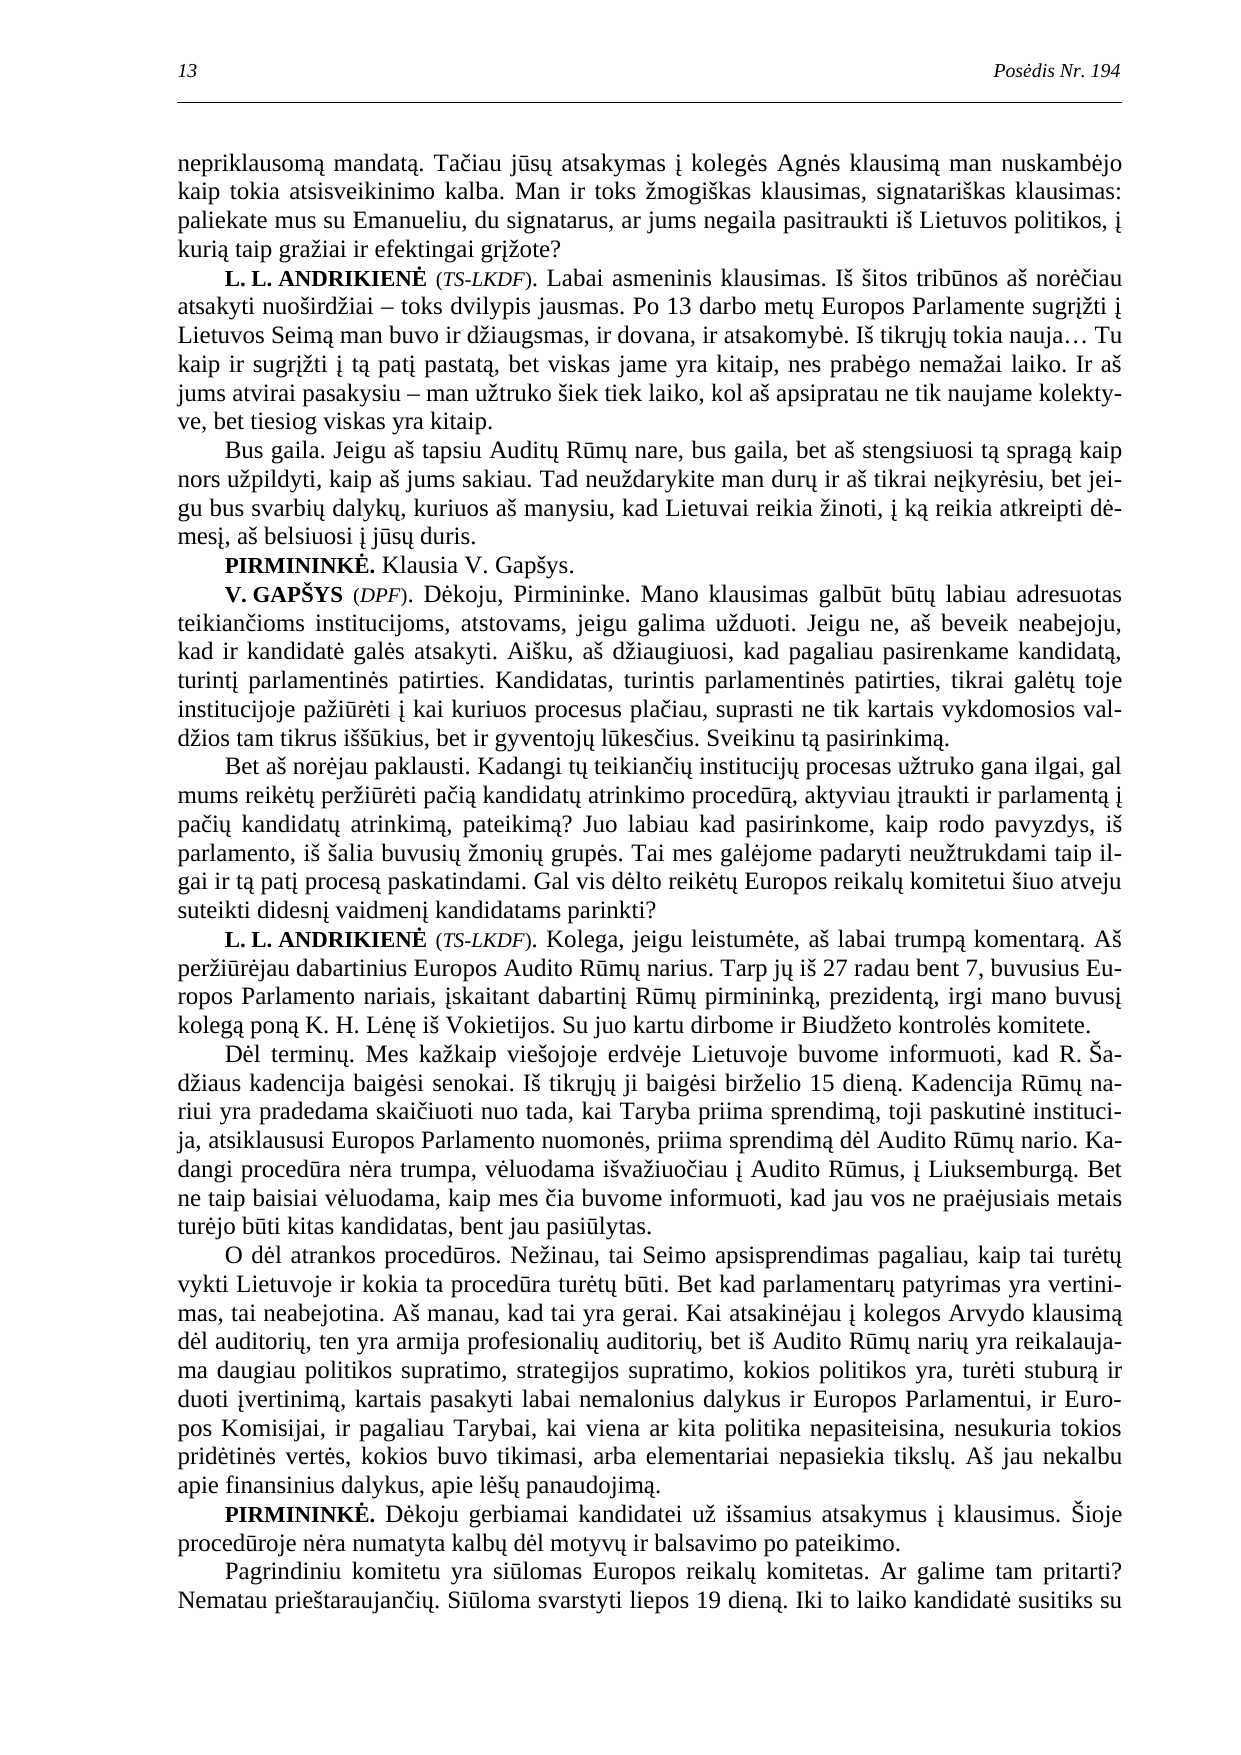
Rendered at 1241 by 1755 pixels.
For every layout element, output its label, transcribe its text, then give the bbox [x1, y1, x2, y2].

text Bus gai­la. Jei­gu aš tap­siu Au­di­tų Rū­mų na­re, bus gai­la, bet aš steng­siuo­si tą spra­gą kaip nors už­pil­dy­ti, kaip aš jums sa­kiau. Tad ne­už­da­ry­ki­te man du­rų ir aš tik­rai ne­įky­rė­siu, bet jei­gu bus svar­bių da­ly­kų, ku­riuos aš ma­ny­siu, kad Lie­tu­vai rei­kia ži­no­ti, į ką rei­kia at­kreip­ti dė­me­sį, aš bel­siuo­si į jū­sų du­ris. [177, 435, 1122, 550]
text Pa­grin­di­niu ko­mi­te­tu yra siū­lo­mas Eu­ro­pos rei­ka­lų ko­mi­te­tas. Ar ga­li­me tam pri­tar­ti? Ne­ma­tau prieš­ta­rau­jan­čių. Siū­lo­ma svars­ty­ti lie­pos 19 die­ną. Iki to lai­ko kan­di­da­tė su­si­tiks su [177, 1556, 1122, 1614]
text V. GAPŠYS (DPF). Dė­ko­ju, Pir­mi­nin­ke. Ma­no klau­si­mas gal­būt bū­tų la­biau ad­re­suo­tas tei­kian­čioms ins­ti­tu­ci­joms, at­sto­vams, jei­gu ga­li­ma už­duo­ti. Jei­gu ne, aš be­veik ne­abe­jo­ju, kad ir kan­di­da­tė ga­lės at­sa­ky­ti. Aiš­ku, aš džiau­giuo­si, kad pa­ga­liau pa­si­ren­ka­me kan­di­da­tą, tu­rin­tį par­la­men­ti­nės pa­tir­ties. Kan­di­da­tas, tu­rin­tis par­la­men­ti­nės pa­tir­ties, tik­rai ga­lė­tų to­je ins­ti­tu­ci­jo­je pa­žiū­rė­ti į kai ku­riuos pro­ce­sus pla­čiau, su­pras­ti ne tik kar­tais vyk­do­mo­sios val­džios tam tik­rus iš­šū­kius, bet ir gy­ven­to­jų lū­kes­čius. Svei­ki­nu tą pa­si­rin­ki­mą. [177, 579, 1122, 751]
text L. L. ANDRIKIENĖ (TS-LKDF). Ko­le­ga, jei­gu leis­tu­mė­te, aš la­bai trum­pą ko­men­ta­rą. Aš per­žiū­rė­jau da­bar­ti­nius Eu­ro­pos Au­di­to Rū­mų na­rius. Tarp jų iš 27 ra­dau bent 7, bu­vu­sius Eu­ro­pos Par­la­men­to na­riais, įskai­tant da­bar­ti­nį Rū­mų pir­mi­nin­ką, pre­zi­den­tą, ir­gi ma­no bu­vu­sį ko­le­gą po­ną K. H. Lė­nę iš Vo­kie­ti­jos. Su juo kar­tu dir­bo­me ir Biu­dže­to kon­tro­lės ko­mi­te­te. [177, 924, 1122, 1039]
text PIRMININKĖ. Dė­ko­ju ger­bia­mai kan­di­da­tei už iš­sa­mius at­sa­ky­mus į klau­si­mus. Šio­je pro­ce­dū­ro­je nė­ra nu­ma­ty­ta kal­bų dėl mo­ty­vų ir bal­sa­vi­mo po pa­tei­ki­mo. [177, 1499, 1122, 1556]
text L. L. ANDRIKIENĖ (TS-LKDF). La­bai as­me­ni­nis klau­si­mas. Iš ši­tos tri­bū­nos aš no­rė­čiau at­sa­ky­ti nuo­šir­džiai – toks dvi­ly­pis jaus­mas. Po 13 dar­bo me­tų Eu­ro­pos Par­la­men­te su­grįž­ti į Lie­tu­vos Sei­mą man bu­vo ir džiaugs­mas, ir do­va­na, ir at­sa­ko­my­bė. Iš tik­rų­jų to­kia nau­ja… Tu kaip ir su­grįž­ti į tą pa­tį pa­sta­tą, bet vis­kas ja­me yra ki­taip, nes pra­bė­go ne­ma­žai lai­ko. Ir aš jums at­vi­rai pa­sa­ky­siu – man už­tru­ko šiek tiek lai­ko, kol aš ap­si­pra­tau ne tik nau­ja­me ko­lek­ty­ve, bet tie­siog vis­kas yra ki­taip. [177, 263, 1122, 435]
text Bet aš no­rė­jau pa­klaus­ti. Ka­dan­gi tų tei­kian­čių ins­ti­tu­ci­jų pro­ce­sas už­tru­ko ga­na il­gai, gal mums rei­kė­tų per­žiū­rė­ti pa­čią kan­di­da­tų at­rin­ki­mo pro­ce­dū­rą, ak­ty­viau įtrauk­ti ir par­la­men­tą į pa­čių kan­di­da­tų at­rin­ki­mą, pa­tei­ki­mą? Juo la­biau kad pa­si­rin­ko­me, kaip ro­do pa­vyz­dys, iš par­la­men­to, iš ša­lia bu­vu­sių žmo­nių gru­pės. Tai mes ga­lė­jo­me pa­da­ry­ti ne­už­truk­da­mi taip il­gai ir tą pa­tį pro­ce­są pa­ska­tin­da­mi. Gal vis dėl­to rei­kė­tų Eu­ro­pos rei­ka­lų ko­mi­te­tui šiuo at­ve­ju su­teik­ti di­des­nį vaid­me­nį kan­di­da­tams pa­rink­ti? [177, 751, 1122, 924]
text O dėl at­ran­kos pro­ce­dū­ros. Ne­ži­nau, tai Sei­mo ap­si­spren­di­mas pa­ga­liau, kaip tai tu­rė­tų vyk­ti Lie­tu­vo­je ir ko­kia ta pro­ce­dū­ra tu­rė­tų bū­ti. Bet kad par­la­men­ta­rų pa­ty­ri­mas yra ver­ti­ni­mas, tai ne­abe­jo­ti­na. Aš ma­nau, kad tai yra ge­rai. Kai at­sa­ki­nė­jau į ko­le­gos Ar­vy­do klau­si­mą dėl au­di­to­rių, ten yra ar­mi­ja pro­fe­sio­na­lių au­di­to­rių, bet iš Au­di­to Rū­mų na­rių yra rei­ka­lau­ja­ma dau­giau po­li­ti­kos su­pra­ti­mo, stra­te­gi­jos su­pra­ti­mo, ko­kios po­li­ti­kos yra, tu­rė­ti stu­bu­rą ir duo­ti įver­ti­ni­mą, kar­tais pa­sa­ky­ti la­bai ne­ma­lo­nius da­ly­kus ir Eu­ro­pos Par­la­men­tui, ir Eu­ro­pos Ko­mi­si­jai, ir pa­ga­liau Ta­ry­bai, kai vie­na ar ki­ta po­li­ti­ka ne­pa­si­tei­si­na, ne­su­ku­ria to­kios pri­dė­ti­nės ver­tės, ko­kios bu­vo ti­ki­ma­si, ar­ba ele­men­ta­riai ne­pa­sie­kia tiks­lų. Aš jau ne­kal­bu apie fi­nan­si­nius da­ly­kus, apie lė­šų pa­nau­do­ji­mą. [177, 1240, 1122, 1499]
text Dėl ter­mi­nų. Mes kaž­kaip vie­šo­jo­je erd­vė­je Lie­tu­vo­je bu­vo­me in­for­muo­ti, kad R. Ša­džiaus ka­den­ci­ja bai­gė­si se­no­kai. Iš tik­rų­jų ji bai­gė­si bir­že­lio 15 die­ną. Ka­den­ci­ja Rū­mų na­riui yra pra­de­da­ma skai­čiuo­ti nuo ta­da, kai Ta­ry­ba pri­ima spren­di­mą, to­ji pas­ku­ti­nė ins­ti­tu­ci­ja, at­si­klau­su­si Eu­ro­pos Par­la­men­to nuo­mo­nės, pri­ima spren­di­mą dėl Au­di­to Rū­mų na­rio. Ka­dan­gi pro­ce­dū­ra nė­ra trum­pa, vė­luo­da­ma iš­va­žiuo­čiau į Au­di­to Rū­mus, į Liuk­sem­bur­gą. Bet ne taip bai­siai vė­luo­da­ma, kaip mes čia bu­vo­me in­for­muo­ti, kad jau vos ne pra­ėju­siais me­tais tu­rė­jo bū­ti ki­tas kan­di­da­tas, bent jau pa­siū­ly­tas. [177, 1039, 1122, 1240]
text ne­pri­klau­so­mą man­da­tą. Ta­čiau jū­sų at­sa­ky­mas į ko­le­gės Ag­nės klau­si­mą man nu­skam­bė­jo kaip to­kia at­si­svei­ki­ni­mo kal­ba. Man ir toks žmo­giš­kas klau­si­mas, sig­na­ta­riš­kas klau­si­mas: pa­lie­ka­te mus su Ema­nu­e­liu, du sig­na­ta­rus, ar jums negai­la pa­si­trauk­ti iš Lie­tu­vos po­li­ti­kos, į ku­rią taip gra­žiai ir efek­tin­gai grį­žo­te? [177, 148, 1122, 263]
text PIRMININKĖ. Klau­sia V. Gap­šys. [177, 550, 1122, 579]
